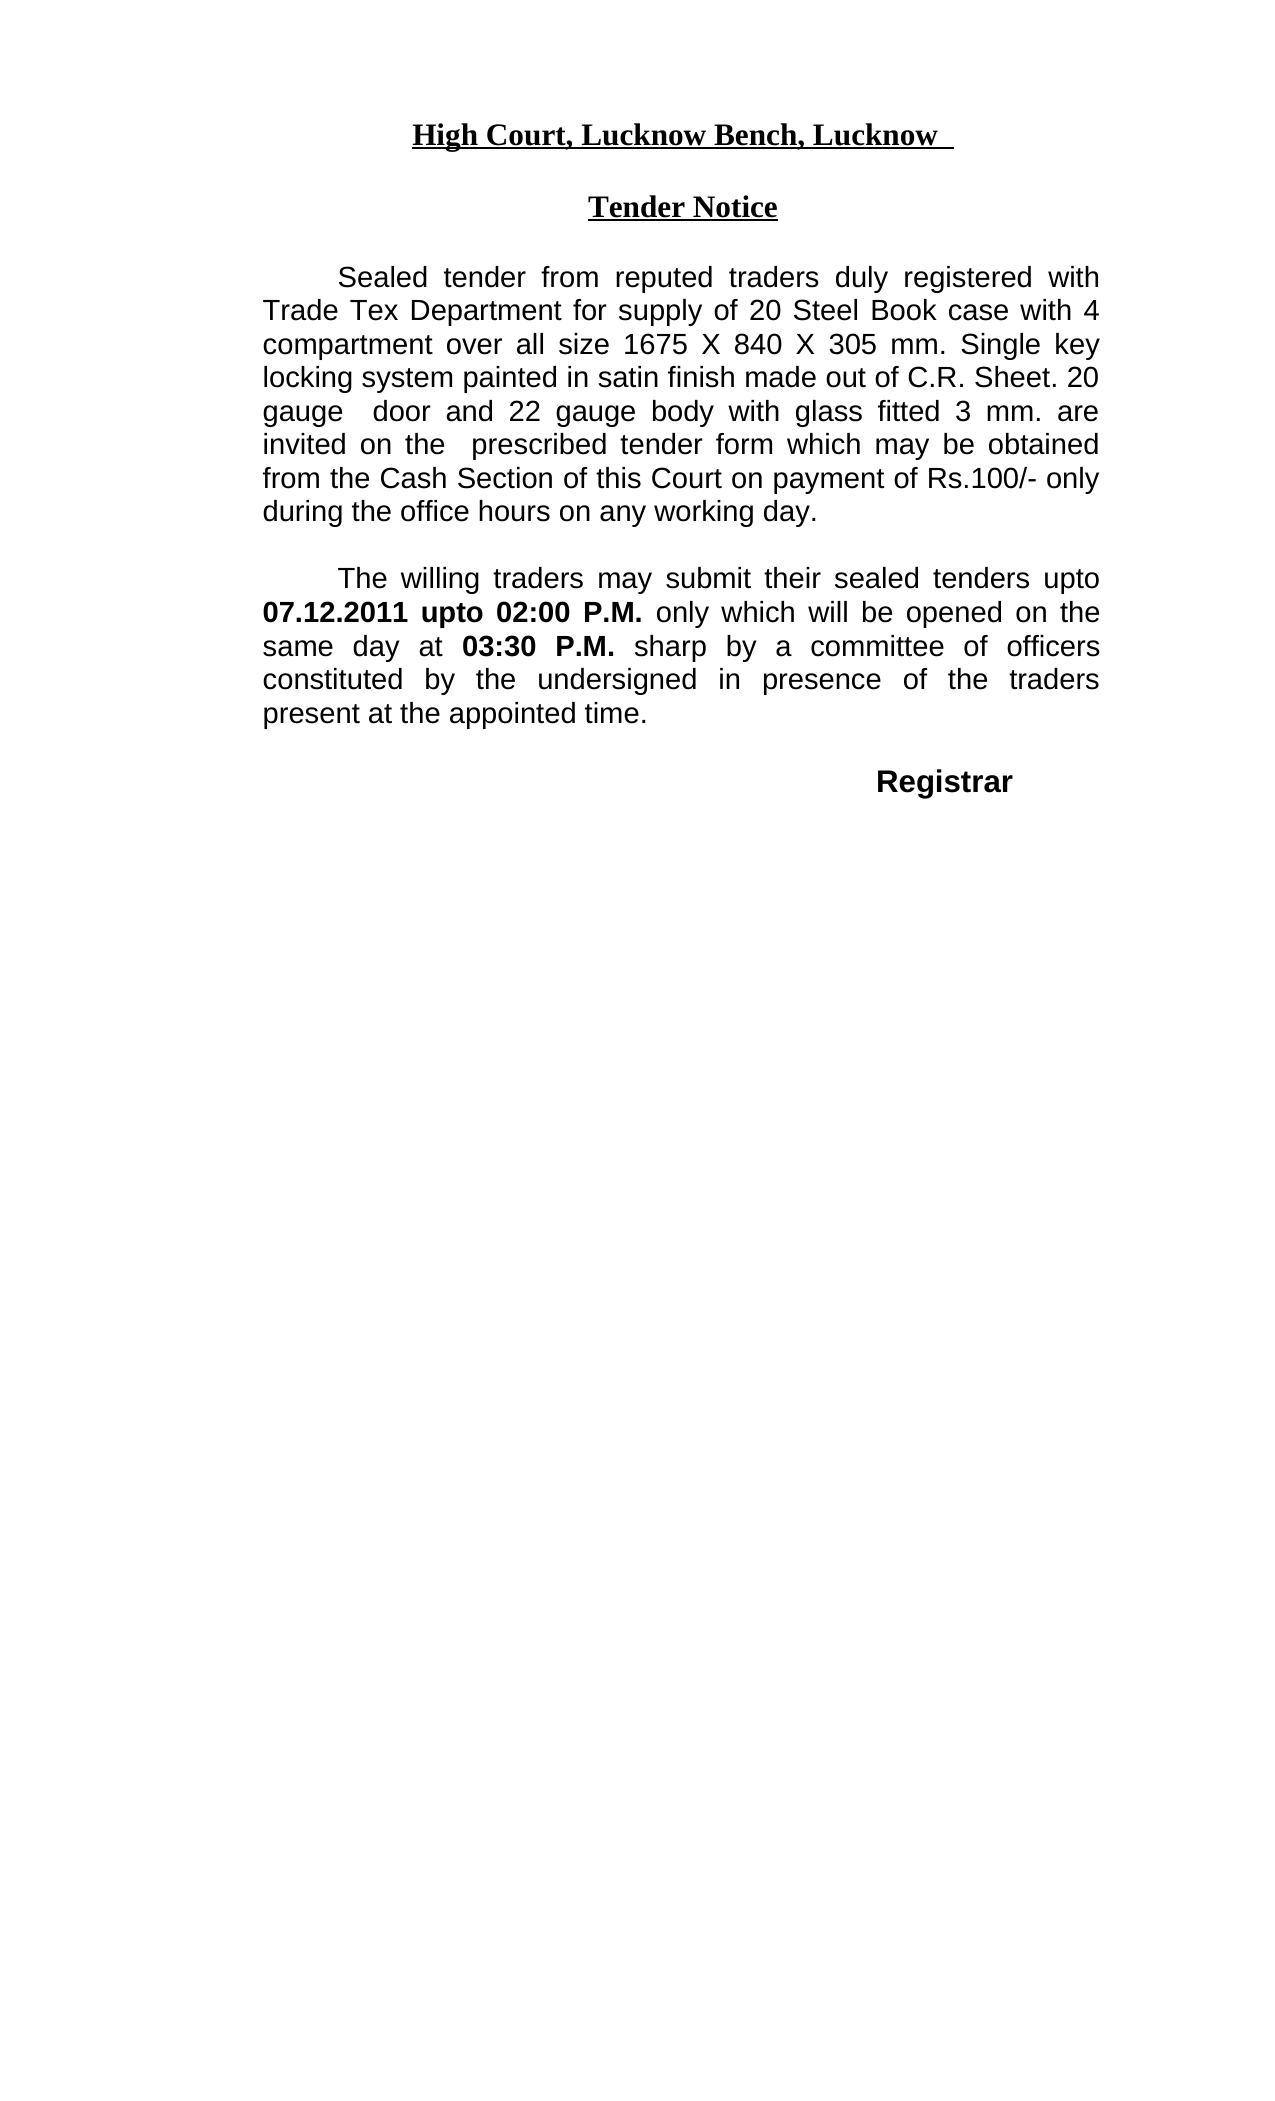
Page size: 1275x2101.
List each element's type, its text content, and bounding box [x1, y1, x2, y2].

text Registrar [787, 763, 1101, 799]
text The willing traders may submit their sealed tenders upto 07.12.2011 upto 02:00 P.M. only which will be opened on the same day at 03:30 P.M. sharp by a committee of officers constituted by the undersigned in presence of the traders present at the appointed time. [262, 562, 1101, 729]
text High Court, Lucknow Bench, Lucknow [187, 116, 1178, 152]
text Tender Notice [187, 188, 1178, 224]
text Sealed tender from reputed traders duly registered with Trade Tex Department for supply of 20 Steel Book case with 4 compartment over all size 1675 X 840 X 305 mm. Single key locking system painted in satin finish made out of C.R. Sheet. 20 gauge door and 22 gauge body with glass fitted 3 mm. are invited on the prescribed tender form which may be obtained from the Cash Section of this Court on payment of Rs.100/- only during the office hours on any working day. [262, 260, 1101, 528]
